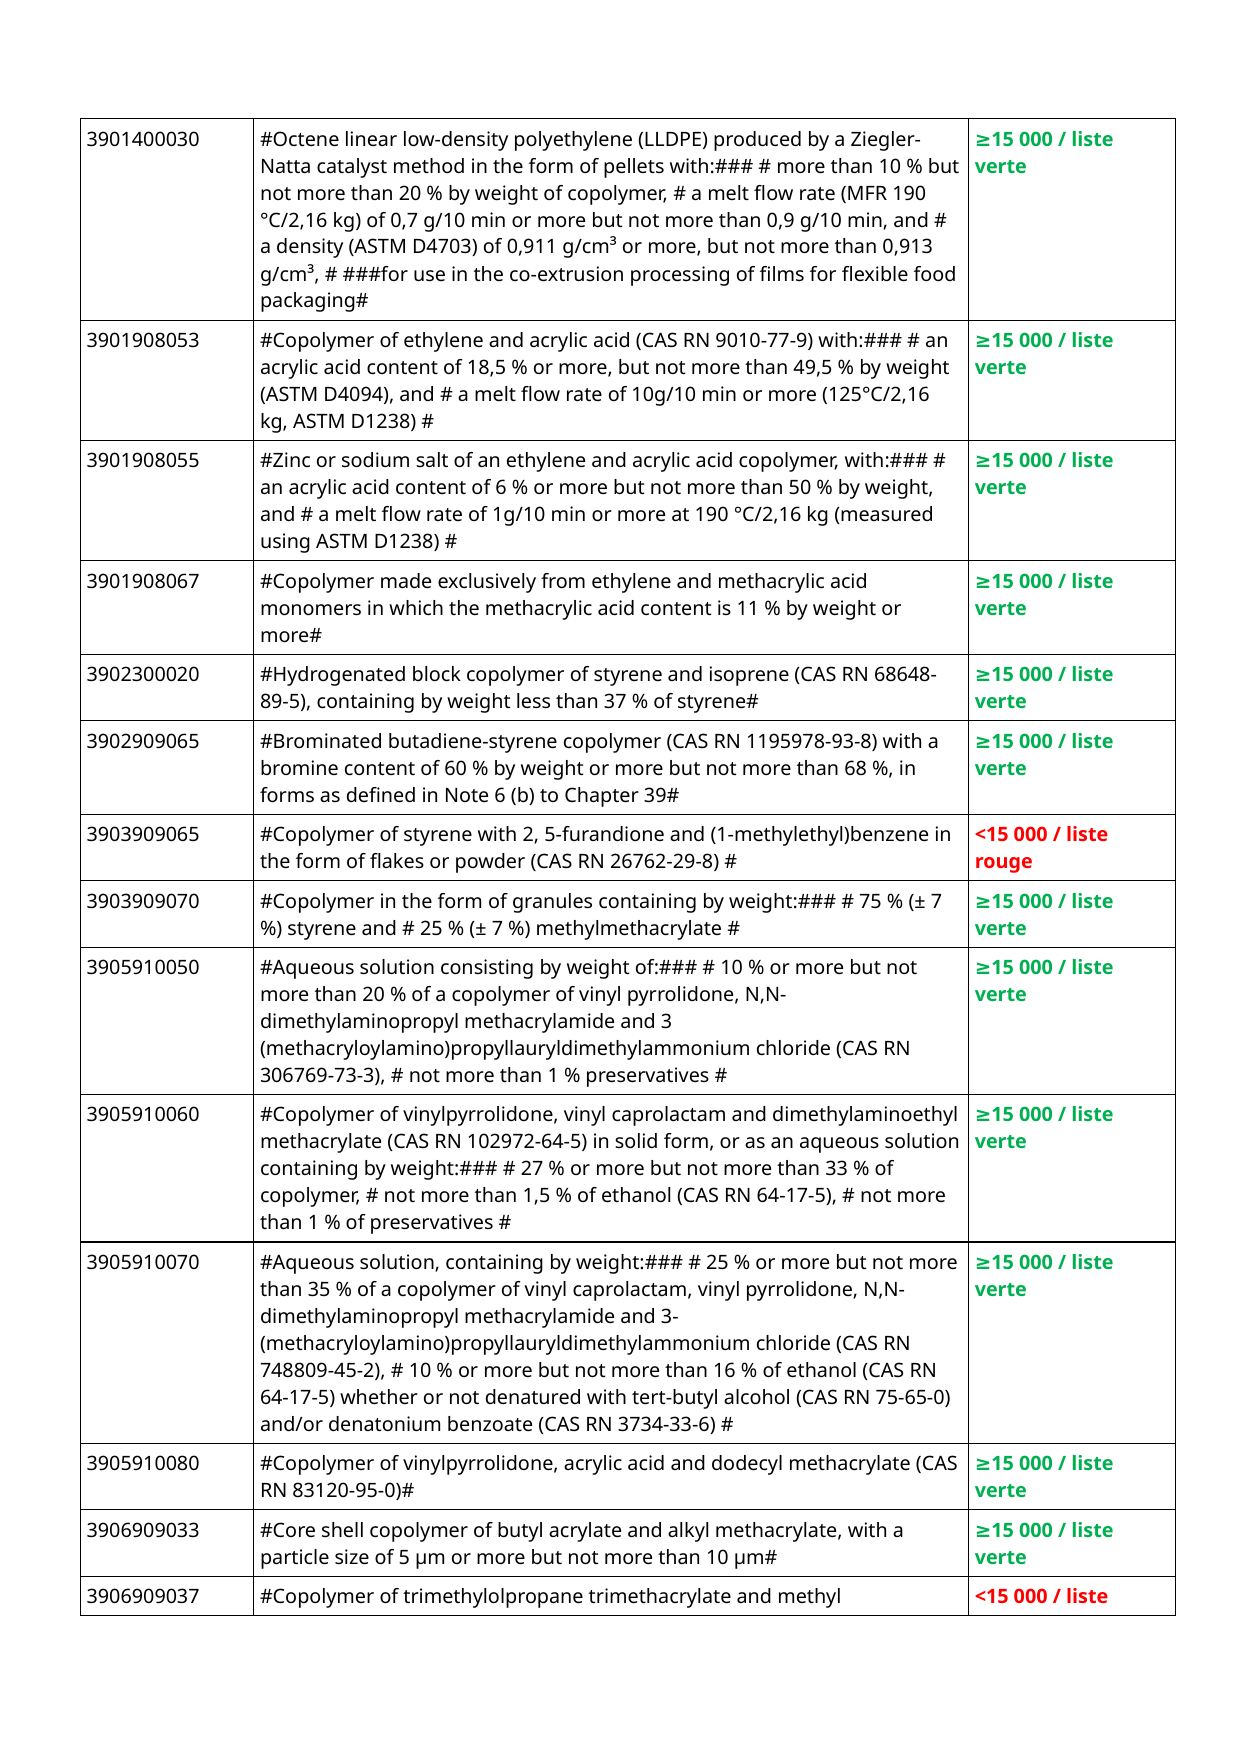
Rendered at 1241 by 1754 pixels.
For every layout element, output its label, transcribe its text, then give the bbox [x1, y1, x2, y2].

table_cell 3906909037 [81, 1577, 253, 1615]
table_cell #Copolymer of ethylene and acrylic acid (CAS RN 9010-77-9) with:### # an acrylic acid content of 18,5 % or more, but not more than 49,5 % by weight (ASTM D4094), and # a melt flow rate of 10g/10 min or more (125°C/2,16 kg, ASTM D1238) # [254, 321, 968, 440]
table_cell #Aqueous solution, containing by weight:### # 25 % or more but not more than 35 % of a copolymer of vinyl caprolactam, vinyl pyrrolidone, N,N-dimethylaminopropyl methacrylamide and 3-(methacryloylamino)propyllauryldimethylammonium chloride (CAS RN 748809-45-2), # 10 % or more but not more than 16 % of ethanol (CAS RN 64-17-5) whether or not denatured with tert-butyl alcohol (CAS RN 75-65-0) and/or denatonium benzoate (CAS RN 3734-33-6) # [254, 1243, 968, 1443]
table_cell #Copolymer made exclusively from ethylene and methacrylic acid monomers in which the methacrylic acid content is 11 % by weight or more# [254, 561, 968, 654]
table_cell ≥15 000 / liste verte [969, 119, 1175, 319]
table_cell ≥15 000 / liste verte [969, 321, 1175, 440]
table_cell <15 000 / liste [969, 1577, 1175, 1615]
table_cell ≥15 000 / liste verte [969, 1095, 1175, 1241]
table_cell #Octene linear low-density polyethylene (LLDPE) produced by a Ziegler-Natta catalyst method in the form of pellets with:### # more than 10 % but not more than 20 % by weight of copolymer, # a melt flow rate (MFR 190 °C/2,16 kg) of 0,7 g/10 min or more but not more than 0,9 g/10 min, and # a density (ASTM D4703) of 0,911 g/cm³ or more, but not more than 0,913 g/cm³, # ###for use in the co-extrusion processing of films for flexible food packaging# [254, 119, 968, 319]
table_cell ≥15 000 / liste verte [969, 721, 1175, 814]
table_cell #Copolymer of trimethylolpropane trimethacrylate and methyl [254, 1577, 968, 1615]
table_cell #Core shell copolymer of butyl acrylate and alkyl methacrylate, with a particle size of 5 µm or more but not more than 10 µm# [254, 1510, 968, 1576]
table_cell #Copolymer of vinylpyrrolidone, acrylic acid and dodecyl methacrylate (CAS RN 83120-95-0)# [254, 1444, 968, 1509]
table_cell 3901908053 [81, 321, 253, 440]
table_cell 3905910070 [81, 1243, 253, 1443]
table_cell 3905910060 [81, 1095, 253, 1241]
table_cell #Hydrogenated block copolymer of styrene and isoprene (CAS RN 68648-89-5), containing by weight less than 37 % of styrene# [254, 655, 968, 720]
table_cell 3902909065 [81, 721, 253, 814]
table_cell 3901908055 [81, 441, 253, 560]
table_cell ≥15 000 / liste verte [969, 441, 1175, 560]
table_cell ≥15 000 / liste verte [969, 881, 1175, 947]
table_cell 3905910050 [81, 948, 253, 1094]
table_cell #Copolymer of vinylpyrrolidone, vinyl caprolactam and dimethylaminoethyl methacrylate (CAS RN 102972-64-5) in solid form, or as an aqueous solution containing by weight:### # 27 % or more but not more than 33 % of copolymer, # not more than 1,5 % of ethanol (CAS RN 64-17-5), # not more than 1 % of preservatives # [254, 1095, 968, 1241]
table_cell #Brominated butadiene-styrene copolymer (CAS RN 1195978-93-8) with a bromine content of 60 % by weight or more but not more than 68 %, in forms as defined in Note 6 (b) to Chapter 39# [254, 721, 968, 814]
table_cell 3901908067 [81, 561, 253, 654]
table_cell ≥15 000 / liste verte [969, 948, 1175, 1094]
table_cell #Copolymer in the form of granules containing by weight:### # 75 % (± 7 %) styrene and # 25 % (± 7 %) methylmethacrylate # [254, 881, 968, 947]
table_cell ≥15 000 / liste verte [969, 1243, 1175, 1443]
table_cell #Aqueous solution consisting by weight of:### # 10 % or more but not more than 20 % of a copolymer of vinyl pyrrolidone, N,N-dimethylaminopropyl methacrylamide and 3 (methacryloylamino)propyllauryldimethylammonium chloride (CAS RN 306769-73-3), # not more than 1 % preservatives # [254, 948, 968, 1094]
table_cell 3902300020 [81, 655, 253, 720]
table_cell ≥15 000 / liste verte [969, 561, 1175, 654]
table_cell ≥15 000 / liste verte [969, 1510, 1175, 1576]
table_cell ≥15 000 / liste verte [969, 1444, 1175, 1509]
table_cell #Copolymer of styrene with 2, 5-furandione and (1-methylethyl)benzene in the form of flakes or powder (CAS RN 26762-29-8) # [254, 815, 968, 880]
table_cell #Zinc or sodium salt of an ethylene and acrylic acid copolymer, with:### # an acrylic acid content of 6 % or more but not more than 50 % by weight, and # a melt flow rate of 1g/10 min or more at 190 °C/2,16 kg (measured using ASTM D1238) # [254, 441, 968, 560]
table_cell 3901400030 [81, 119, 253, 319]
table_cell 3903909070 [81, 881, 253, 947]
table_cell 3906909033 [81, 1510, 253, 1576]
table_cell <15 000 / liste rouge [969, 815, 1175, 880]
table_cell 3903909065 [81, 815, 253, 880]
table_cell ≥15 000 / liste verte [969, 655, 1175, 720]
table_cell 3905910080 [81, 1444, 253, 1509]
